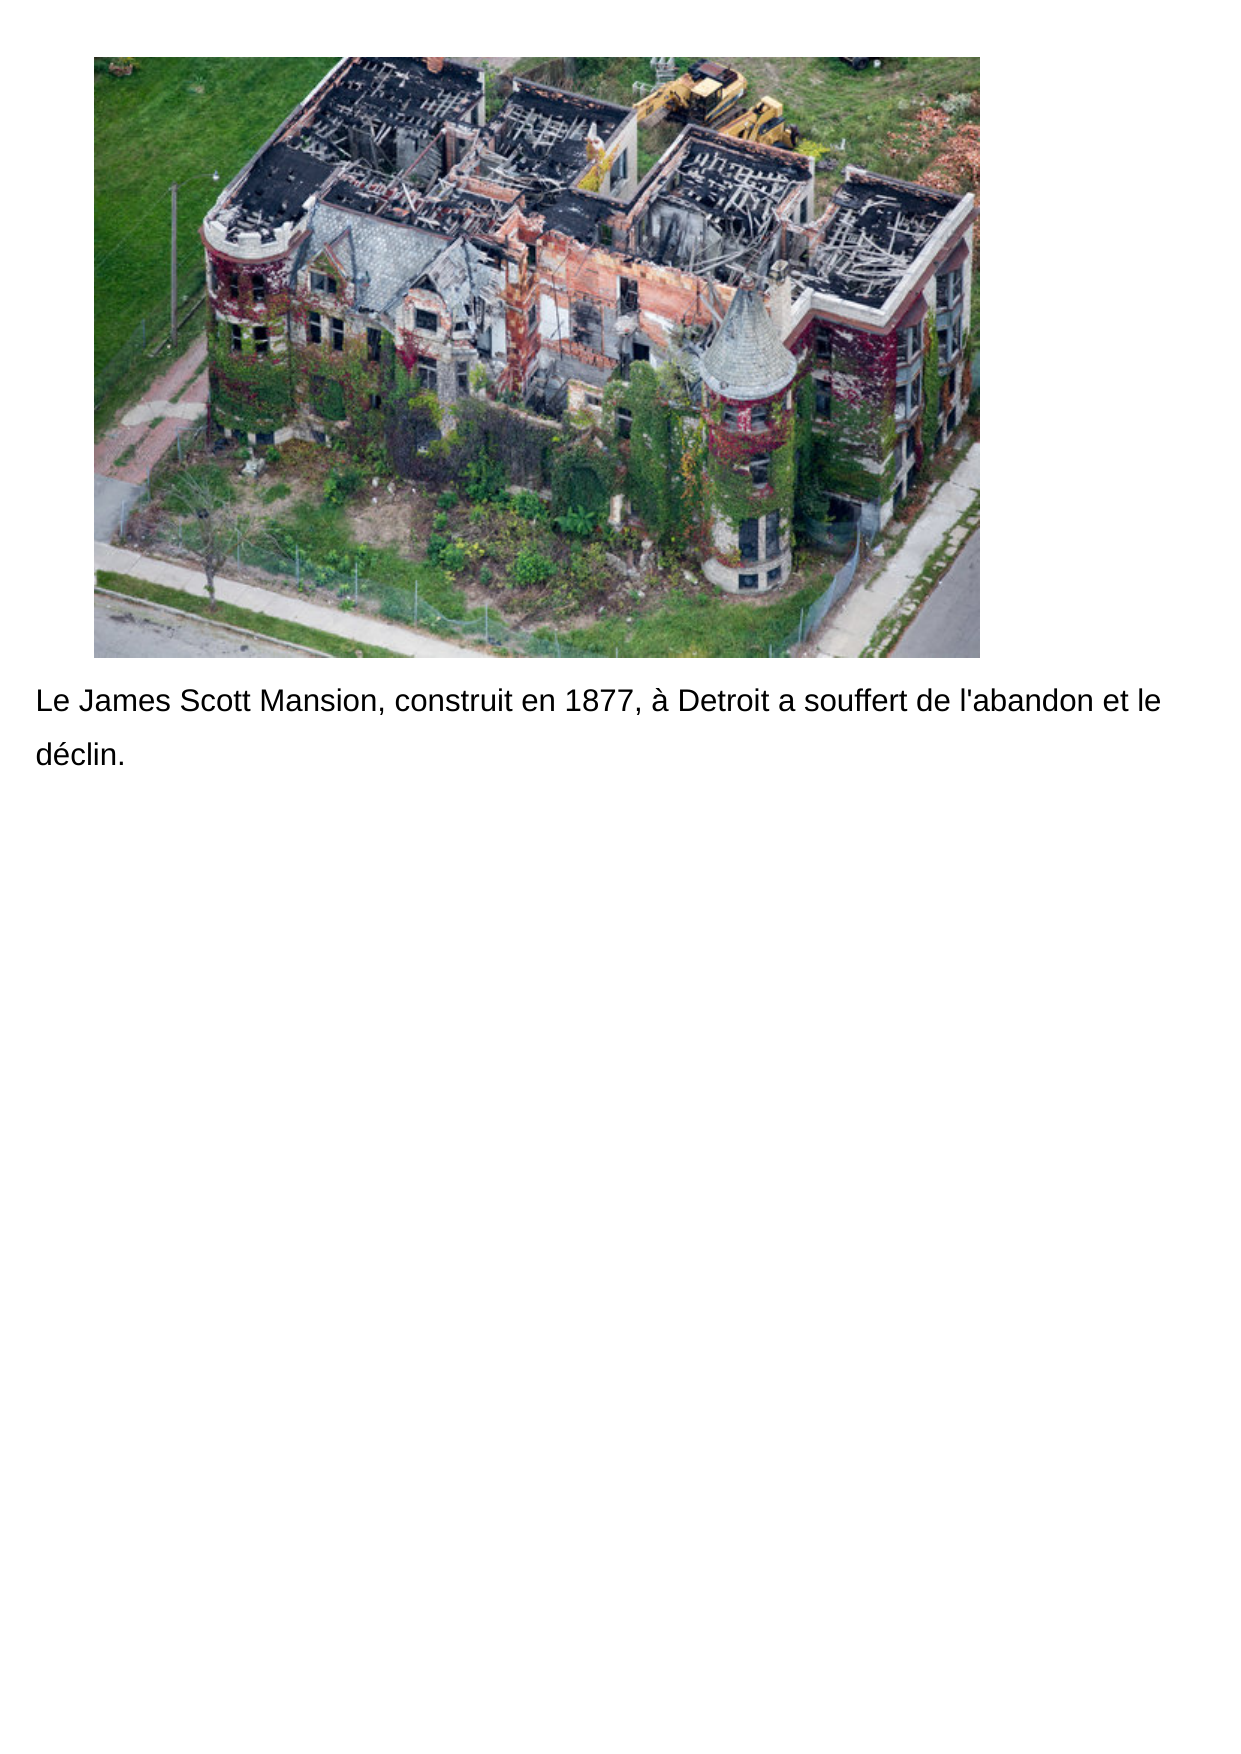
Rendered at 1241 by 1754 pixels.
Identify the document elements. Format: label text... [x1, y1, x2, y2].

picture [94, 57, 980, 658]
text Le James Scott Mansion, construit en 1877, à Detroit a souffert de l'abandon et le déclin. [35, 682, 1205, 771]
